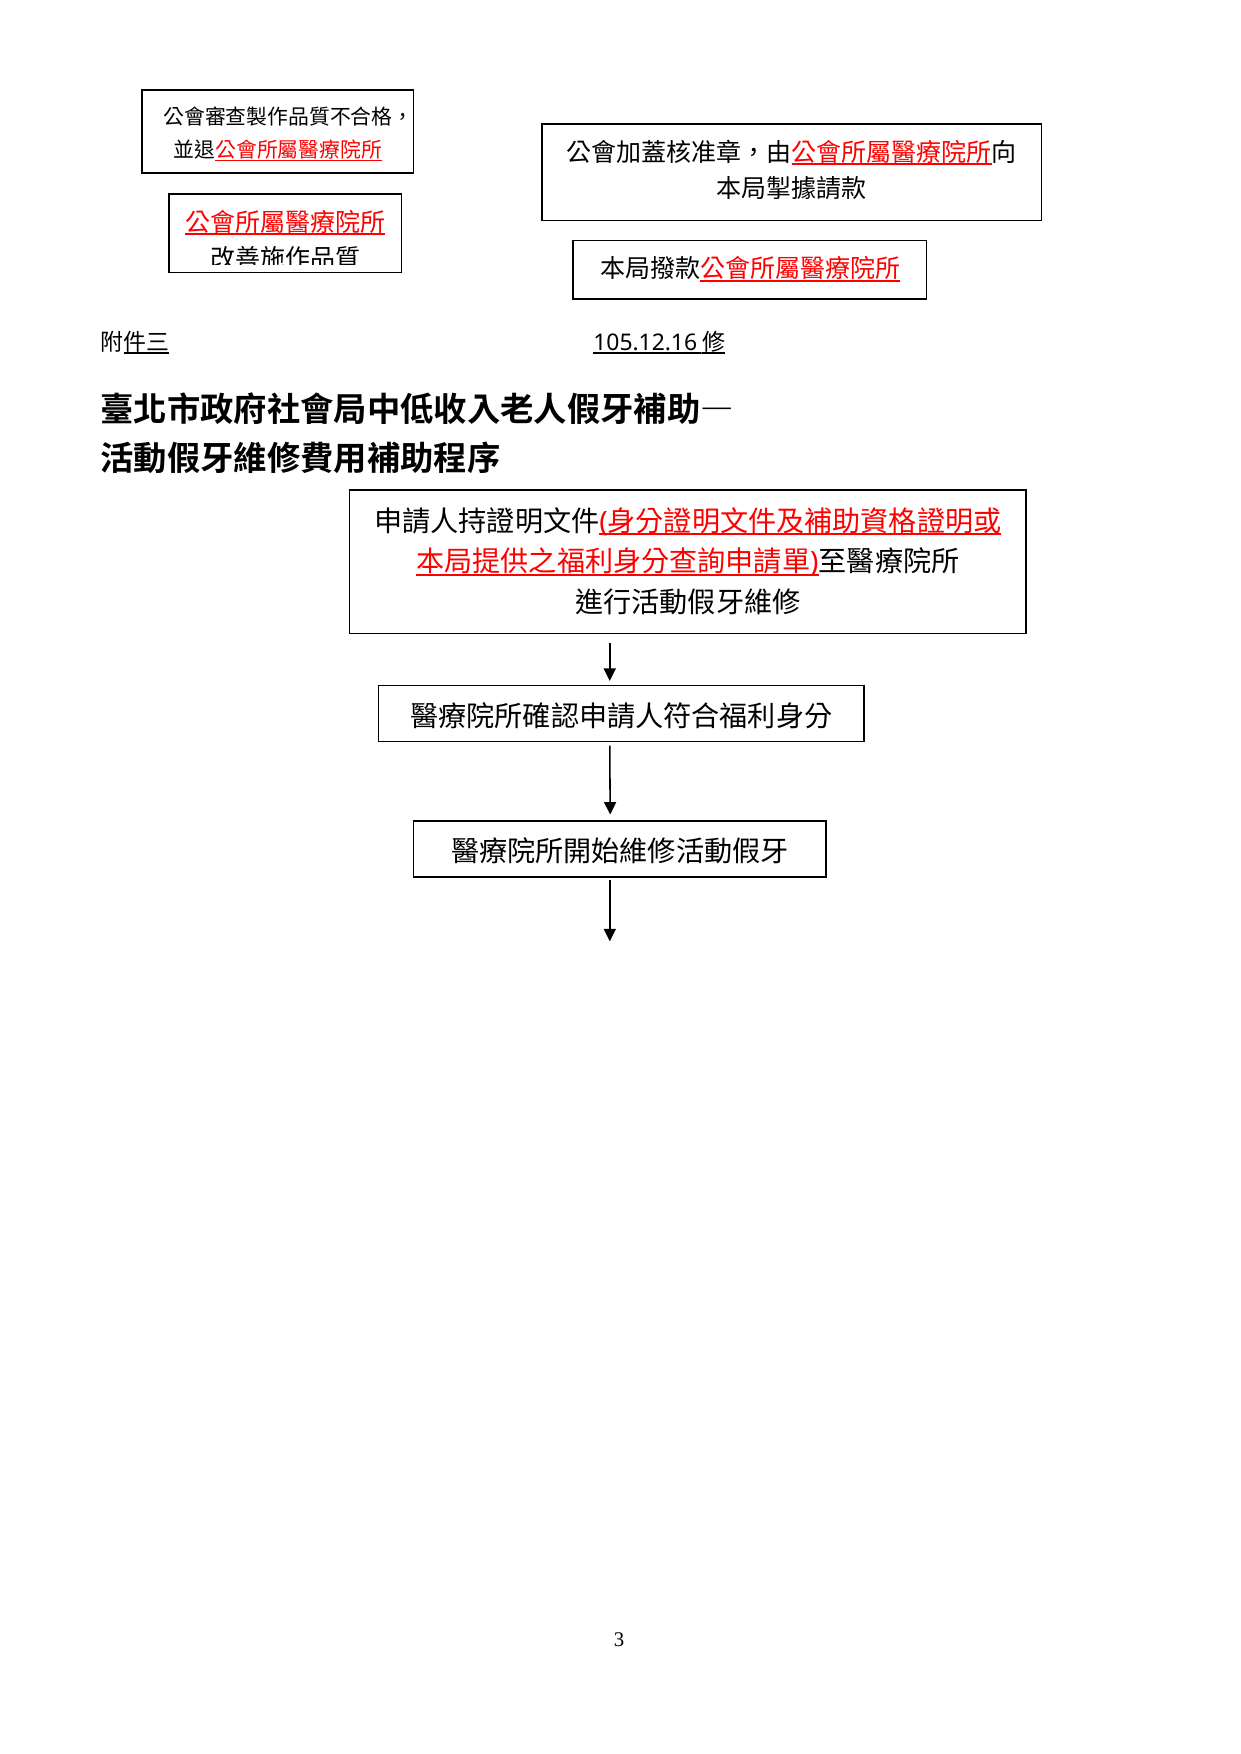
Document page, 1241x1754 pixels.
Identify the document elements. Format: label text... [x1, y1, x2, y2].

text 公會審查製作品質不合格，並退公會所屬醫療院所 [157, 98, 398, 164]
text 進行活動假牙維修 [365, 580, 1010, 621]
text 公會所屬醫療院所改善施作品質 [184, 202, 386, 264]
text 醫療院所開始維修活動假牙 [429, 829, 810, 868]
text 公會加蓋核准章，由公會所屬醫療院所向本局掣據請款 [557, 132, 1026, 205]
text 附件三 105.12.16修 [100, 323, 1137, 357]
text 醫療院所確認申請人符合福利身分 [394, 693, 848, 733]
text 臺北市政府社會局中低收入老人假牙補助— [100, 383, 1137, 431]
text 申請人持證明文件(身分證明文件及補助資格證明或本局提供之福利身分查詢申請單)至醫療院所 [365, 498, 1010, 580]
text 活動假牙維修費用補助程序 [100, 431, 1137, 479]
text 本局撥款公會所屬醫療院所 [589, 249, 911, 285]
